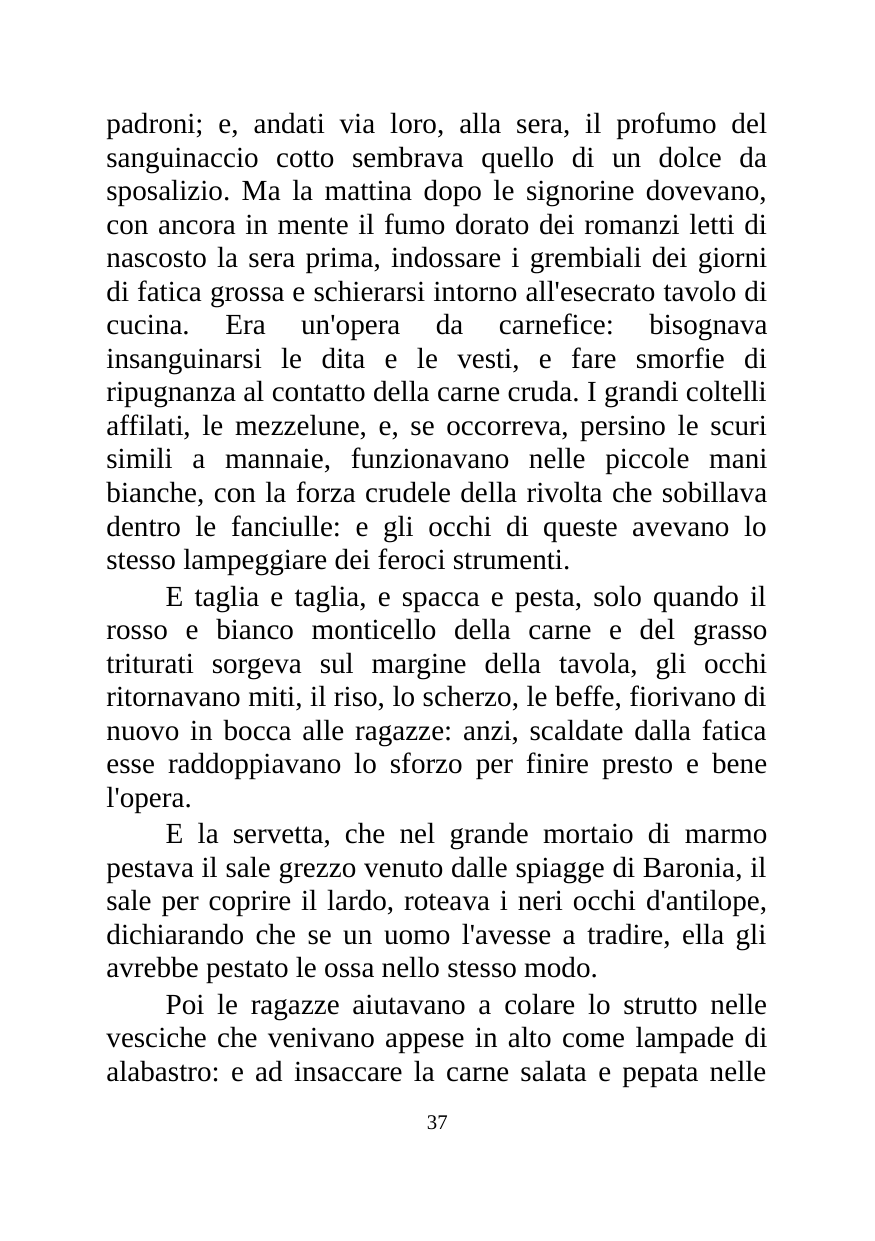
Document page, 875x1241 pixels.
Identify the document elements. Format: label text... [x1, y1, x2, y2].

text E la servetta, che nel grande mortaio di marmo pestava il sale grezzo venuto dalle spiagge di Baronia, il sale per coprire il lardo, roteava i neri occhi d'antilope, dichiarando che se un uomo l'avesse a tradire, ella gli avrebbe pestato le ossa nello stesso modo. [106, 816, 768, 984]
text E taglia e taglia, e spacca e pesta, solo quando il rosso e bianco monticello della carne e del grasso triturati sorgeva sul margine della tavola, gli occhi ritornavano miti, il riso, lo scherzo, le beffe, fiorivano di nuovo in bocca alle ragazze: anzi, scaldate dalla fatica esse raddoppiavano lo sforzo per finire presto e bene l'opera. [106, 579, 768, 813]
text padroni; e, andati via loro, alla sera, il profumo del sanguinaccio cotto sembrava quello di un dolce da sposalizio. Ma la mattina dopo le signorine dovevano, con ancora in mente il fumo dorato dei romanzi letti di nascosto la sera prima, indossare i grembiali dei giorni di fatica grossa e schierarsi intorno all'esecrato tavolo di cucina. Era un'opera da carnefice: bisognava insanguinarsi le dita e le vesti, e fare smorfie di ripugnanza al contatto della carne cruda. I grandi coltelli affilati, le mezzelune, e, se occorreva, persino le scuri simili a mannaie, funzionavano nelle piccole mani bianche, con la forza crudele della rivolta che sobillava dentro le fanciulle: e gli occhi di queste avevano lo stesso lampeggiare dei feroci strumenti. [106, 106, 768, 576]
text Poi le ragazze aiutavano a colare lo strutto nelle vesciche che venivano appese in alto come lampade di alabastro: e ad insaccare la carne salata e pepata nelle [106, 987, 768, 1088]
